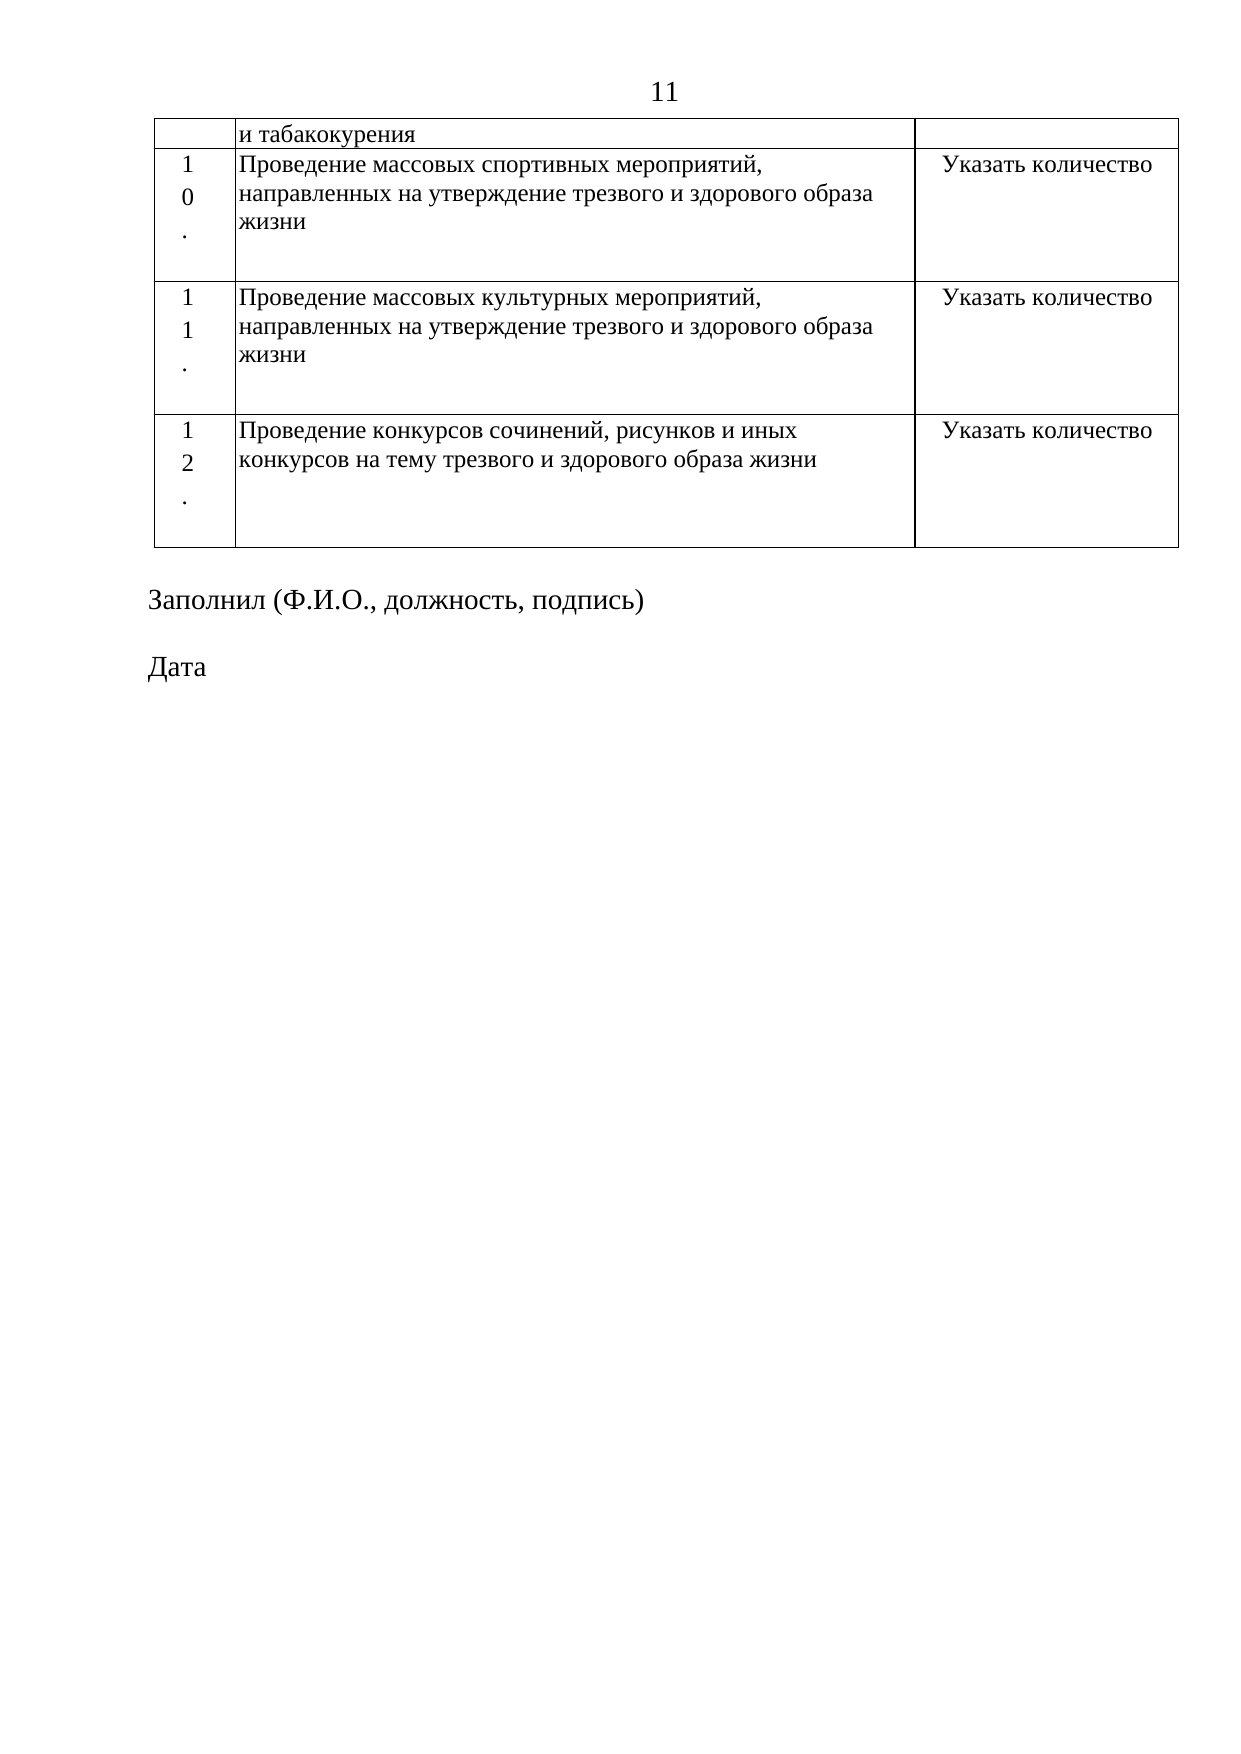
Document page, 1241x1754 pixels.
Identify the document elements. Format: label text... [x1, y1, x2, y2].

table_cell Указать количество [916, 415, 1178, 547]
table_cell [155, 415, 235, 547]
table_cell и табакокурения [236, 119, 914, 148]
text Заполнил (Ф.И.О., должность, подпись) [148, 582, 1181, 615]
table_cell [916, 119, 1178, 148]
table_cell Проведение конкурсов сочинений, рисунков и иных конкурсов на тему трезвого и здорового образа жизни [236, 415, 914, 547]
table_cell [155, 282, 235, 414]
table_cell Проведение массовых культурных мероприятий, направленных на утверждение трезвого и здорового образа жизни [236, 282, 914, 414]
table_cell Указать количество [916, 282, 1178, 414]
table_cell Проведение массовых спортивных мероприятий, направленных на утверждение трезвого и здорового образа жизни [236, 149, 914, 281]
text Дата [148, 649, 1181, 682]
table_cell Указать количество [916, 149, 1178, 281]
table_cell [155, 149, 235, 281]
table_cell [155, 119, 235, 148]
